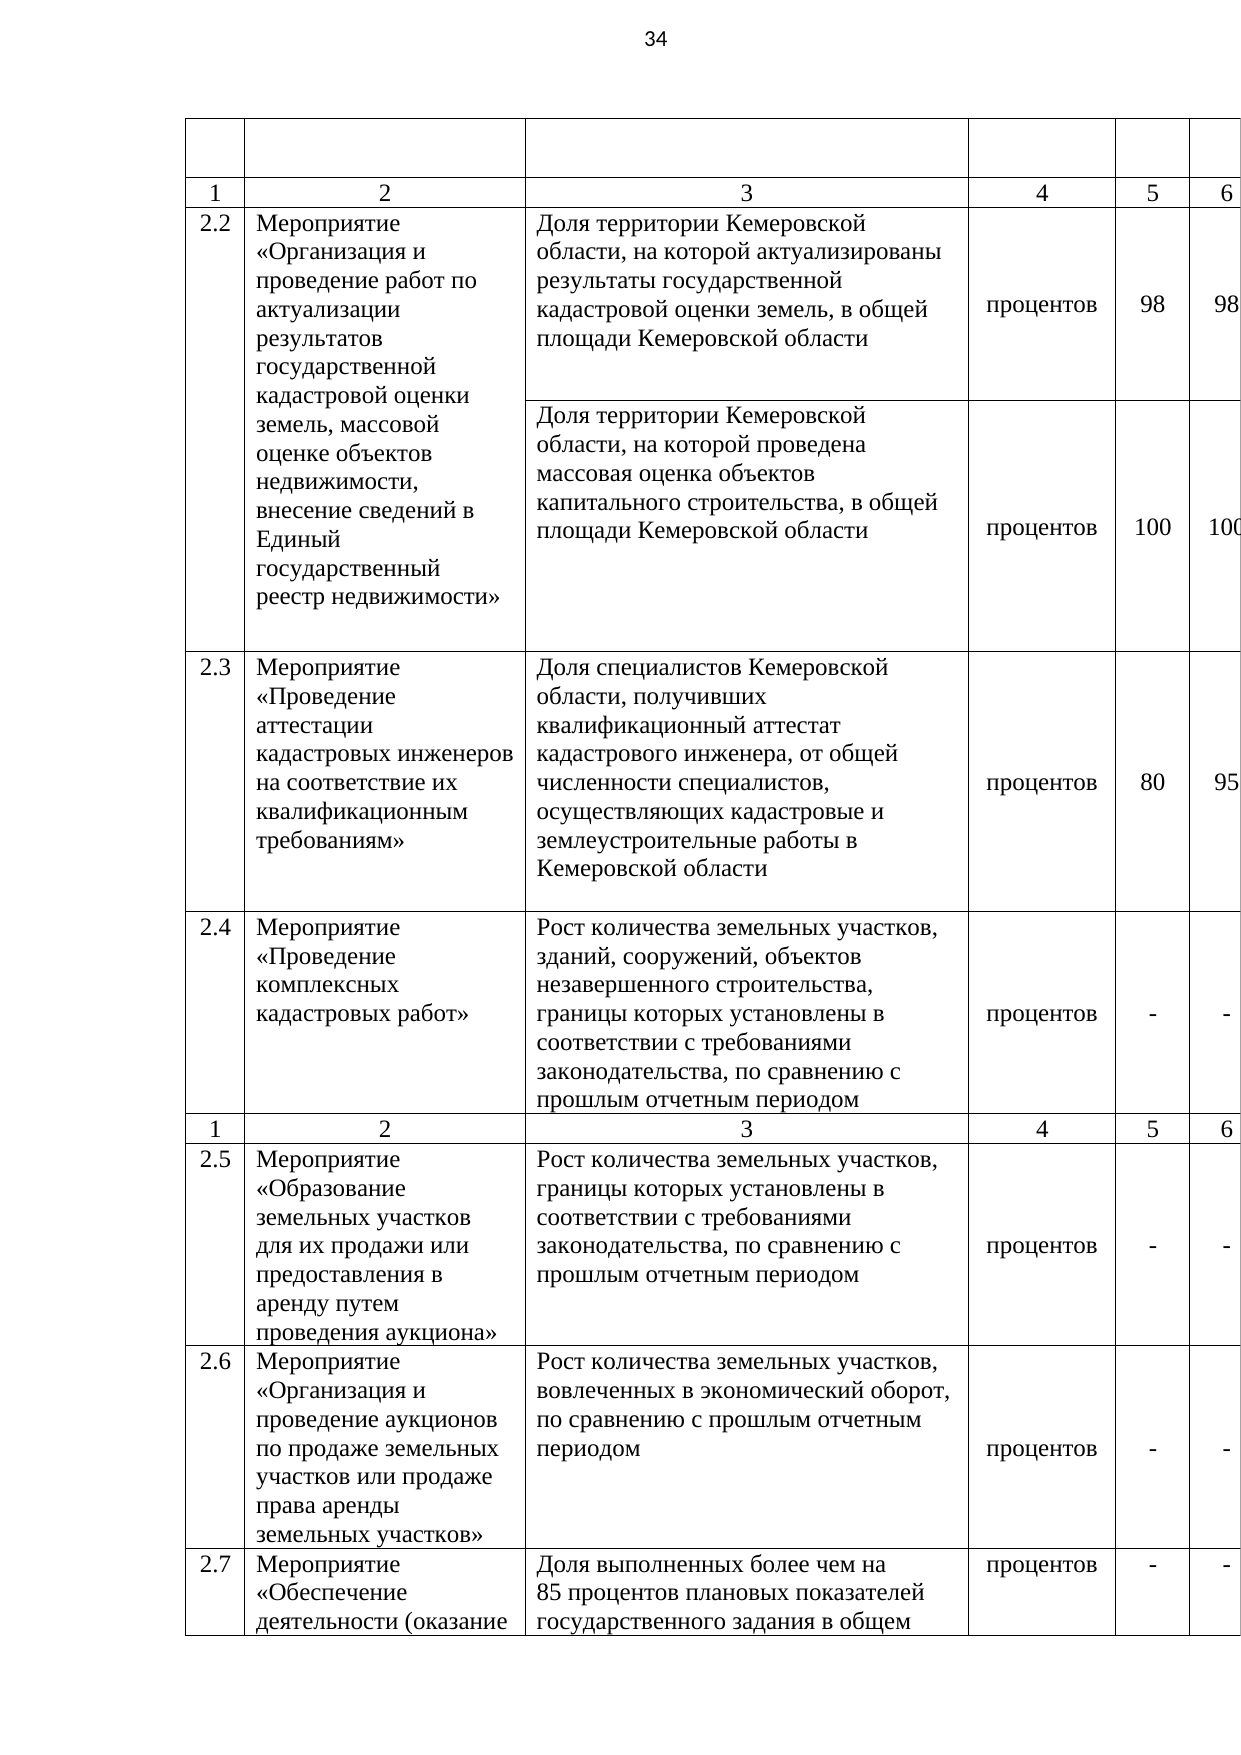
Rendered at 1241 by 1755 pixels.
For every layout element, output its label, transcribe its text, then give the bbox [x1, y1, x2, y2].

table_cell [245, 119, 525, 177]
table_cell [526, 119, 968, 177]
table_cell 2.4 [186, 912, 244, 1113]
table_cell Доля выполненных более чем на 85 процентов плановых показателей государственного задания в общем [526, 1549, 968, 1635]
table_cell 2.3 [186, 652, 244, 911]
table_cell 4 [969, 1114, 1115, 1143]
table_cell процентов [969, 208, 1115, 399]
table_cell - [1116, 1549, 1189, 1635]
table_cell 5 [1116, 1114, 1189, 1143]
table_cell [969, 119, 1115, 177]
table_cell 100 [1190, 401, 1240, 651]
table_cell 2.7 [186, 1549, 244, 1635]
table_cell - [1116, 912, 1189, 1113]
table_cell 2.6 [186, 1346, 244, 1548]
table_cell 100 [1116, 401, 1189, 651]
table_cell 98 [1116, 208, 1189, 399]
table_cell 2.5 [186, 1144, 244, 1345]
table_cell - [1116, 1346, 1189, 1548]
table_cell Рост количества земельных участков, зданий, сооружений, объектов незавершенного строительства, границы которых установлены в соответствии с требованиями законодательства, по сравнению с прошлым отчетным периодом [526, 912, 968, 1113]
table_cell 6 [1190, 178, 1240, 207]
table_cell - [1116, 1144, 1189, 1345]
table_cell [1116, 119, 1189, 177]
table_cell [186, 119, 244, 177]
table_cell 4 [969, 178, 1115, 207]
table_cell - [1190, 1144, 1240, 1345]
table_cell 1 [186, 178, 244, 207]
table_cell - [1190, 912, 1240, 1113]
table_cell 3 [526, 1114, 968, 1143]
table_cell Мероприятие «Проведение комплексных кадастровых работ» [245, 912, 525, 1113]
table_cell Мероприятие «Обеспечение деятельности (оказание [245, 1549, 525, 1635]
table_cell 95 [1190, 652, 1240, 911]
table_cell 6 [1190, 1114, 1240, 1143]
table_cell процентов [969, 1549, 1115, 1635]
table_cell процентов [969, 652, 1115, 911]
table_cell процентов [969, 1144, 1115, 1345]
table_cell Мероприятие «Проведение аттестации кадастровых инженеров на соответствие их квалификационным требованиям» [245, 652, 525, 911]
table_cell процентов [969, 912, 1115, 1113]
table_cell 5 [1116, 178, 1189, 207]
table_cell Мероприятие «Организация и проведение работ по актуализации результатов государственной кадастровой оценки земель, массовой оценке объектов недвижимости, внесение сведений в Единый государственный реестр недвижимости» [245, 208, 525, 651]
table_cell Мероприятие «Образование земельных участков для их продажи или предоставления в аренду путем проведения аукциона» [245, 1144, 525, 1345]
table_cell - [1190, 1346, 1240, 1548]
table_cell процентов [969, 401, 1115, 651]
table_cell 98 [1190, 208, 1240, 399]
table_cell Доля территории Кемеровской области, на которой проведена массовая оценка объектов капитального строительства, в общей площади Кемеровской области [526, 401, 968, 651]
table_cell Рост количества земельных участков, вовлеченных в экономический оборот, по сравнению с прошлым отчетным периодом [526, 1346, 968, 1548]
table_cell 80 [1116, 652, 1189, 911]
table_cell процентов [969, 1346, 1115, 1548]
table_cell Мероприятие «Организация и проведение аукционов по продаже земельных участков или продаже права аренды земельных участков» [245, 1346, 525, 1548]
table_cell 2 [245, 178, 525, 207]
table_cell 2.2 [186, 208, 244, 651]
table_cell 3 [526, 178, 968, 207]
table_cell 1 [186, 1114, 244, 1143]
table_cell Доля специалистов Кемеровской области, получивших квалификационный аттестат кадастрового инженера, от общей численности специалистов, осуществляющих кадастровые и землеустроительные работы в Кемеровской области [526, 652, 968, 911]
table_cell 22,7 [1190, 119, 1240, 177]
table_cell 2 [245, 1114, 525, 1143]
table_cell Рост количества земельных участков, границы которых установлены в соответствии с требованиями законодательства, по сравнению с прошлым отчетным периодом [526, 1144, 968, 1345]
table_cell - [1190, 1549, 1240, 1635]
table_cell Доля территории Кемеровской области, на которой актуализированы результаты государственной кадастровой оценки земель, в общей площади Кемеровской области [526, 208, 968, 399]
